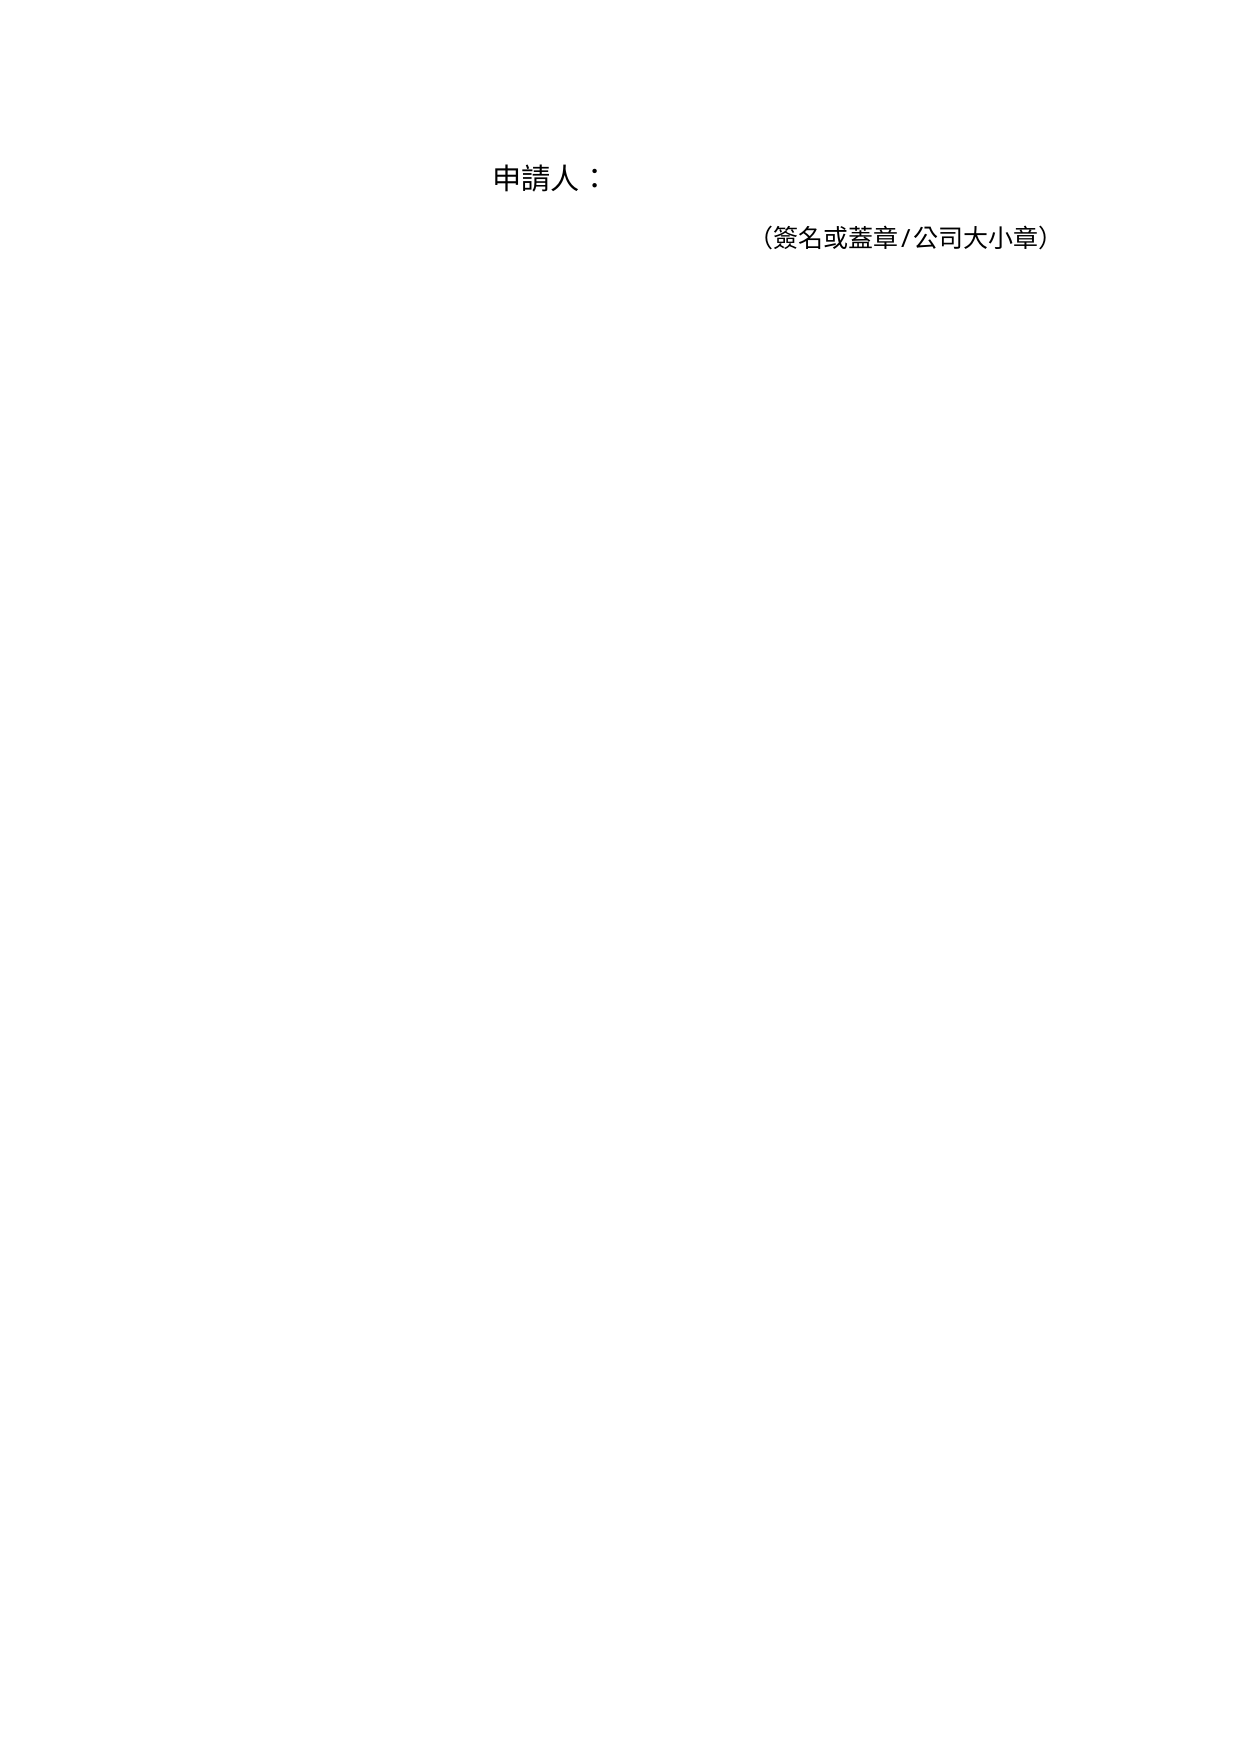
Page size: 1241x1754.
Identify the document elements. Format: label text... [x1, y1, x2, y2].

text （簽名或蓋章/公司大小章） [177, 219, 1063, 255]
text 申請人： [177, 155, 1063, 198]
